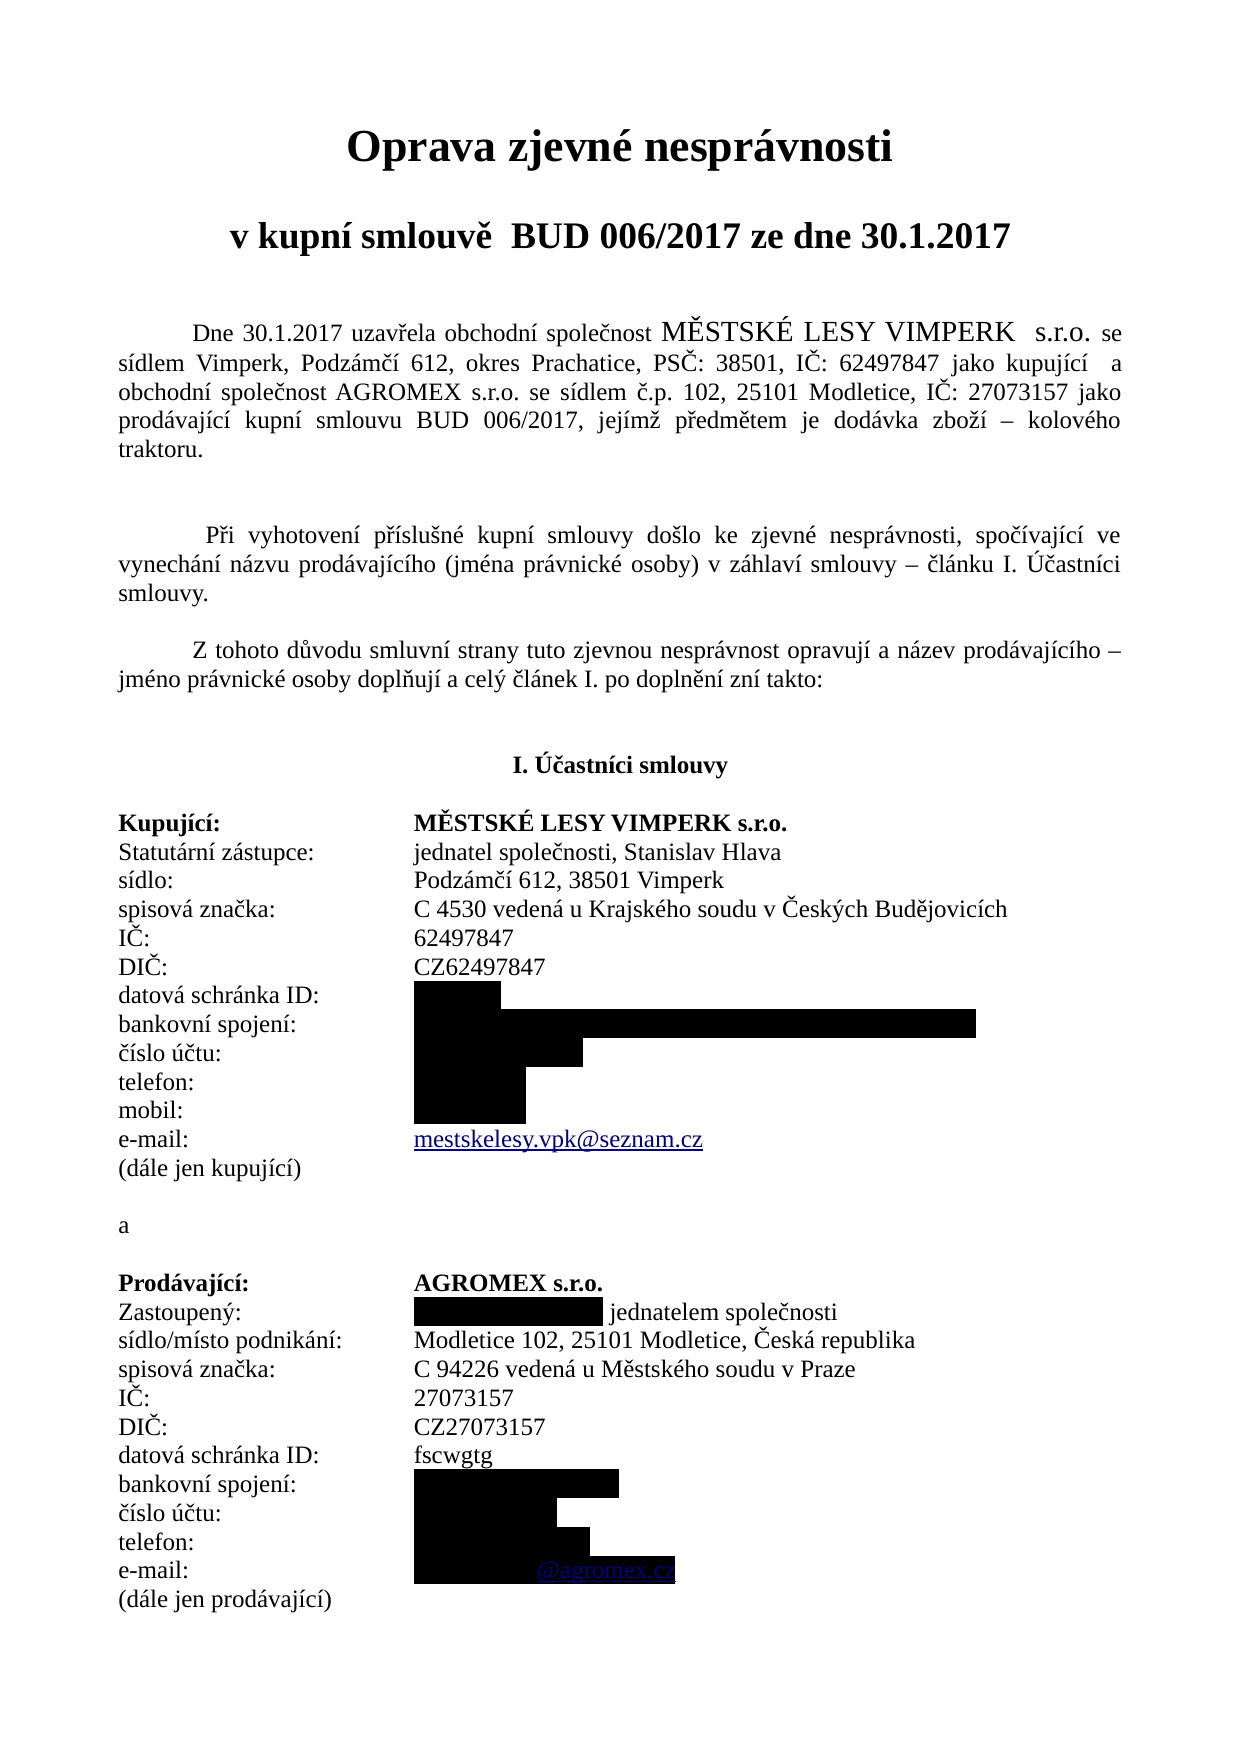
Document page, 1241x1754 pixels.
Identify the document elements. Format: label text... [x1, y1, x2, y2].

text Prodávající: AGROMEX s.r.o. [118, 1268, 1122, 1297]
text I. Účastníci smlouvy [118, 751, 1122, 779]
text (dále jen kupující) [118, 1153, 1122, 1182]
text datová schránka ID: fscwgtg [118, 1441, 1122, 1469]
text bankovní spojení: Česká spořitelna a.s. [118, 1469, 1122, 1498]
text číslo účtu: 255615170/0300 [118, 1038, 1122, 1067]
text a [118, 1211, 1122, 1239]
text DIČ: CZ27073157 [118, 1412, 1122, 1441]
text spisová značka: C 94226 vedená u Městského soudu v Praze [118, 1354, 1122, 1383]
text e-mail: petr.mikulas@agromex.cz [118, 1556, 1122, 1584]
text Statutární zástupce: jednatel společnosti, Stanislav Hlava [118, 837, 1122, 866]
text sídlo: Podzámčí 612, 38501 Vimperk [118, 866, 1122, 894]
text sídlo/místo podnikání: Modletice 102, 25101 Modletice, Česká republika [118, 1326, 1122, 1354]
text Kupující: MĚSTSKÉ LESY VIMPERK s.r.o. [118, 808, 1122, 837]
text v kupní smlouvě BUD 006/2017 ze dne 30.1.2017 [118, 214, 1122, 257]
text IČ: 27073157 [118, 1383, 1122, 1412]
text (dále jen prodávající) [118, 1584, 1122, 1613]
text e-mail: mestskelesy.vpk@seznam.cz [118, 1124, 1122, 1153]
text číslo účtu: 1031132/0800 [118, 1498, 1122, 1527]
text telefon: + 420 727901297 [118, 1527, 1122, 1556]
text bankovní spojení: Československá obchodní banka, a.s., pobočka Vimperk [118, 1009, 1122, 1038]
text Oprava zjevné nesprávnosti [118, 118, 1122, 171]
text Z tohoto důvodu smluvní strany tuto zjevnou nesprávnost opravují a název prodávajícího – jméno právnické osoby doplňují a celý článek I. po doplnění zní takto: [118, 636, 1122, 693]
text spisová značka: C 4530 vedená u Krajského soudu v Českých Budějovicích [118, 894, 1122, 923]
text IČ: 62497847 [118, 923, 1122, 952]
text mobil: 602651962 [118, 1096, 1122, 1124]
text Zastoupený: Petrem Mikulášem jednatelem společnosti [118, 1297, 1122, 1326]
text DIČ: CZ62497847 [118, 952, 1122, 981]
text Při vyhotovení příslušné kupní smlouvy došlo ke zjevné nesprávnosti, spočívající ve vynechání názvu prodávajícího (jména právnické osoby) v záhlaví smlouvy – článku I. Účastníci smlouvy. [118, 521, 1122, 607]
text telefon: 388416330 [118, 1067, 1122, 1096]
text Dne 30.1.2017 uzavřela obchodní společnost MĚSTSKÉ LESY VIMPERK s.r.o. se sídlem Vimperk, Podzámčí 612, okres Prachatice, PSČ: 38501, IČ: 62497847 jako kupující a obchodní společnost AGROMEX s.r.o. se sídlem č.p. 102, 25101 Modletice, IČ: 27073157 jako prodávající kupní smlouvu BUD 006/2017, jejímž předmětem je dodávka zboží – kolového traktoru. [118, 314, 1122, 463]
text datová schránka ID: 38smcsb [118, 981, 1122, 1009]
